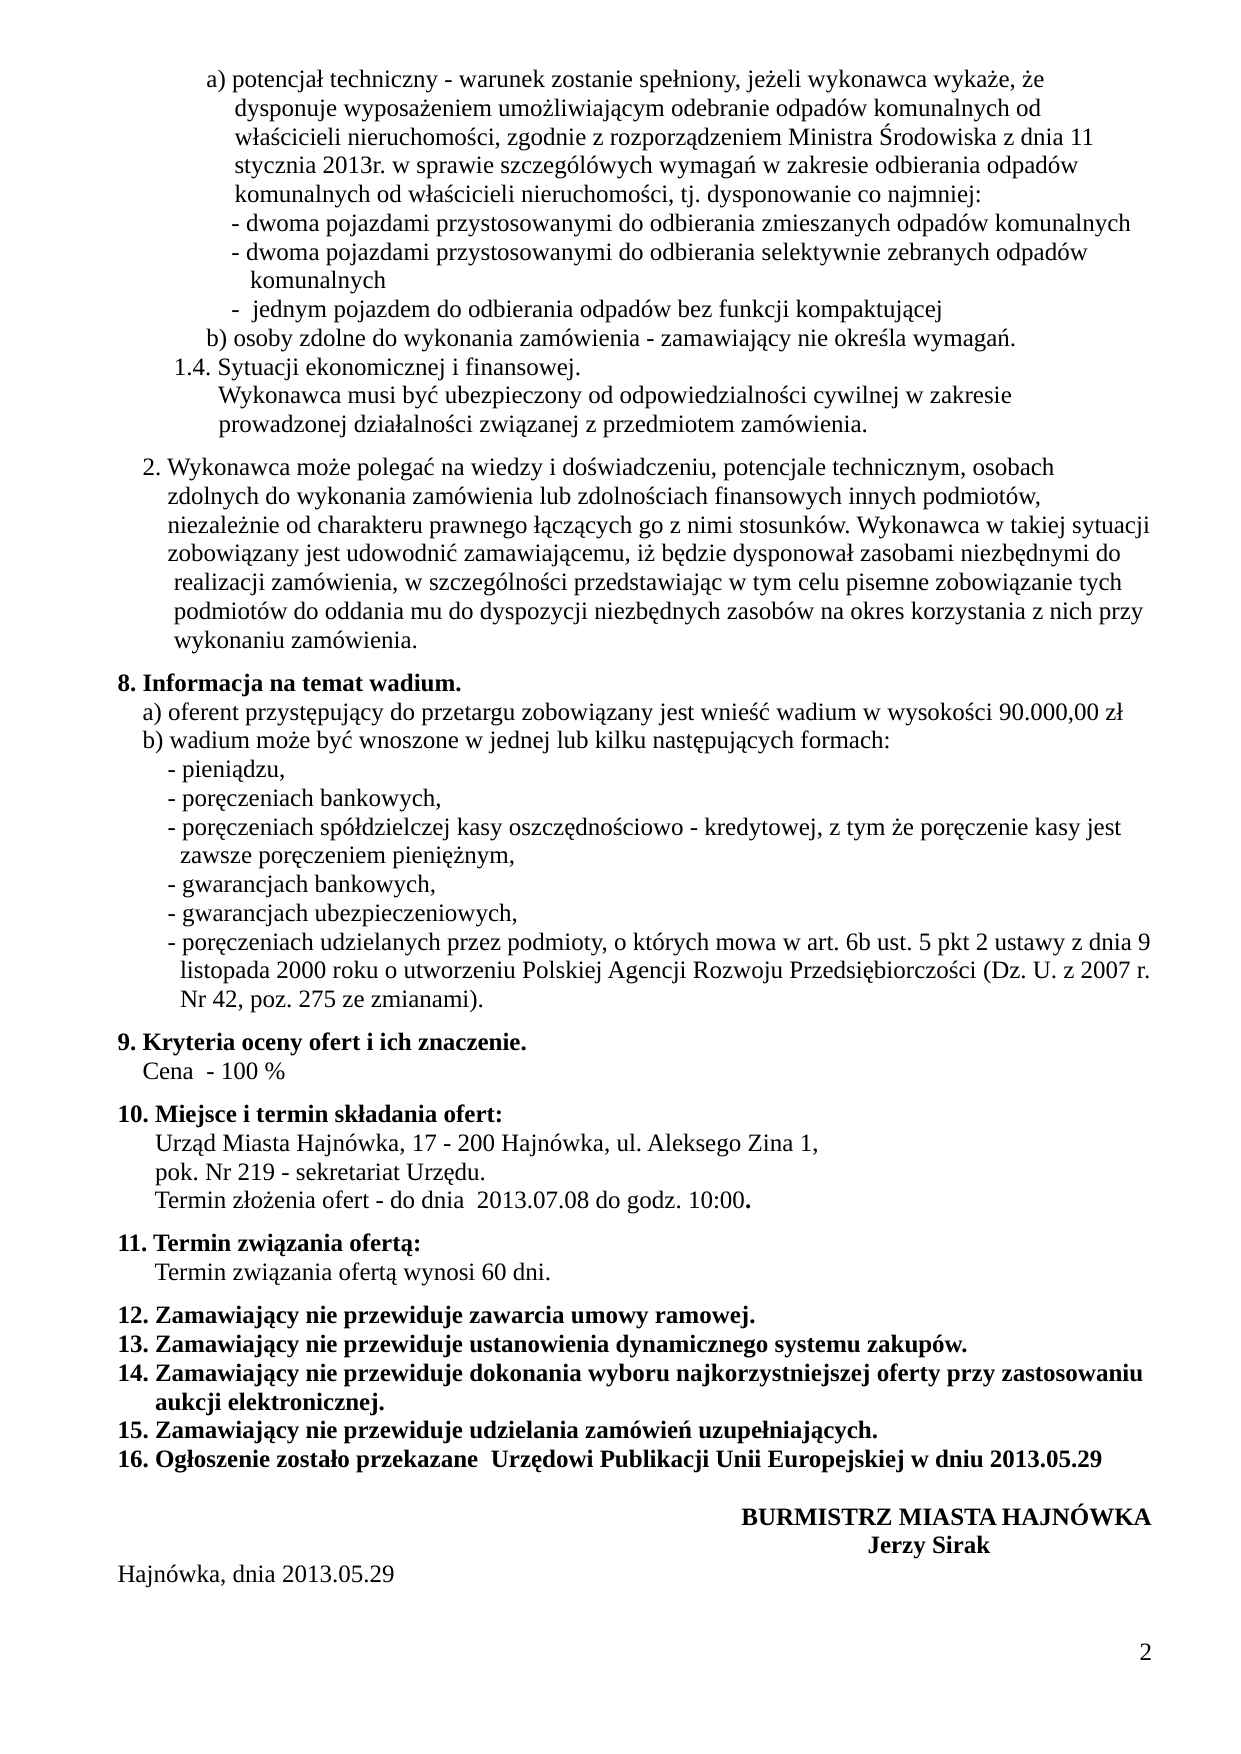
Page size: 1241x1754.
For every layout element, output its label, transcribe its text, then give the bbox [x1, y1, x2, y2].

text Wykonawca musi być ubezpieczony od odpowiedzialności cywilnej w zakresie [206, 380, 1152, 409]
text b) osoby zdolne do wykonania zamówienia - zamawiający nie określa wymagań. [206, 323, 1152, 352]
text 8. Informacja na temat wadium. [117, 668, 1152, 697]
text b) wadium może być wnoszone w jednej lub kilku następujących formach: [117, 725, 1152, 754]
text - dwoma pojazdami przystosowanymi do odbierania zmieszanych odpadów komunalnych [206, 208, 1152, 237]
text 16. Ogłoszenie zostało przekazane Urzędowi Publikacji Unii Europejskiej w dniu 2013.05.29 [117, 1444, 1152, 1473]
text Urząd Miasta Hajnówka, 17 - 200 Hajnówka, ul. Aleksego Zina 1, [117, 1128, 1152, 1157]
text 9. Kryteria oceny ofert i ich znaczenie. [117, 1027, 1152, 1056]
text - pieniądzu, [117, 754, 1152, 783]
text - poręczeniach bankowych, [117, 783, 1152, 812]
text - poręczeniach spółdzielczej kasy oszczędnościowo - kredytowej, z tym że poręczenie kasy jest [117, 812, 1152, 840]
text 12. Zamawiający nie przewiduje zawarcia umowy ramowej. [117, 1300, 1152, 1329]
text aukcji elektronicznej. [117, 1387, 1152, 1415]
text 13. Zamawiający nie przewiduje ustanowienia dynamicznego systemu zakupów. [117, 1329, 1152, 1358]
text - gwarancjach ubezpieczeniowych, [117, 898, 1152, 927]
text realizacji zamówienia, w szczególności przedstawiając w tym celu pisemne zobowiązanie tych [117, 567, 1152, 596]
text - dwoma pojazdami przystosowanymi do odbierania selektywnie zebranych odpadów [206, 237, 1152, 265]
text Hajnówka, dnia 2013.05.29 [117, 1559, 1152, 1588]
text Cena - 100 % [117, 1056, 1152, 1085]
text niezależnie od charakteru prawnego łączących go z nimi stosunków. Wykonawca w takiej sytuacji [117, 510, 1152, 538]
text pok. Nr 219 - sekretariat Urzędu. [117, 1157, 1152, 1185]
text 1.4. Sytuacji ekonomicznej i finansowej. [173, 352, 1152, 380]
text zdolnych do wykonania zamówienia lub zdolnościach finansowych innych podmiotów, [117, 481, 1152, 510]
text - poręczeniach udzielanych przez podmioty, o których mowa w art. 6b ust. 5 pkt 2 ustawy z dnia 9 [117, 927, 1152, 955]
text Jerzy Sirak [117, 1530, 1152, 1559]
text 11. Termin związania ofertą: [117, 1228, 1152, 1257]
text Termin złożenia ofert - do dnia 2013.07.08 do godz. 10:00. [117, 1185, 1152, 1214]
text Termin związania ofertą wynosi 60 dni. [117, 1257, 1152, 1286]
text 15. Zamawiający nie przewiduje udzielania zamówień uzupełniających. [117, 1415, 1152, 1444]
text zawsze poręczeniem pieniężnym, [117, 840, 1152, 869]
text a) oferent przystępujący do przetargu zobowiązany jest wnieść wadium w wysokości 90.000,00 zł [117, 697, 1152, 725]
text a) potencjał techniczny - warunek zostanie spełniony, jeżeli wykonawca wykaże, że dysponuje wyposażeniem umożliwiającym odebranie odpadów komunalnych od właścicieli nieruchomości, zgodnie z rozporządzeniem Ministra Środowiska z dnia 11 stycznia 2013r. w sprawie szczególówych wymagań w zakresie odbierania odpadów komunalnych od właścicieli nieruchomości, tj. dysponowanie co najmniej: [206, 64, 1152, 208]
text prowadzonej działalności związanej z przedmiotem zamówienia. [206, 409, 1152, 438]
text Nr 42, poz. 275 ze zmianami). [117, 984, 1152, 1013]
text wykonaniu zamówienia. [117, 625, 1152, 653]
text 2. Wykonawca może polegać na wiedzy i doświadczeniu, potencjale technicznym, osobach [117, 452, 1152, 481]
text 10. Miejsce i termin składania ofert: [117, 1099, 1152, 1128]
text - gwarancjach bankowych, [117, 869, 1152, 898]
text 14. Zamawiający nie przewiduje dokonania wyboru najkorzystniejszej oferty przy zastosowaniu [117, 1358, 1152, 1387]
text zobowiązany jest udowodnić zamawiającemu, iż będzie dysponował zasobami niezbędnymi do [117, 538, 1152, 567]
text BURMISTRZ MIASTA HAJNÓWKA [117, 1502, 1152, 1530]
text listopada 2000 roku o utworzeniu Polskiej Agencji Rozwoju Przedsiębiorczości (Dz. U. z 2007 r. [117, 955, 1152, 984]
text - jednym pojazdem do odbierania odpadów bez funkcji kompaktującej [206, 294, 1152, 323]
text podmiotów do oddania mu do dyspozycji niezbędnych zasobów na okres korzystania z nich przy [117, 596, 1152, 625]
text komunalnych [206, 265, 1152, 294]
